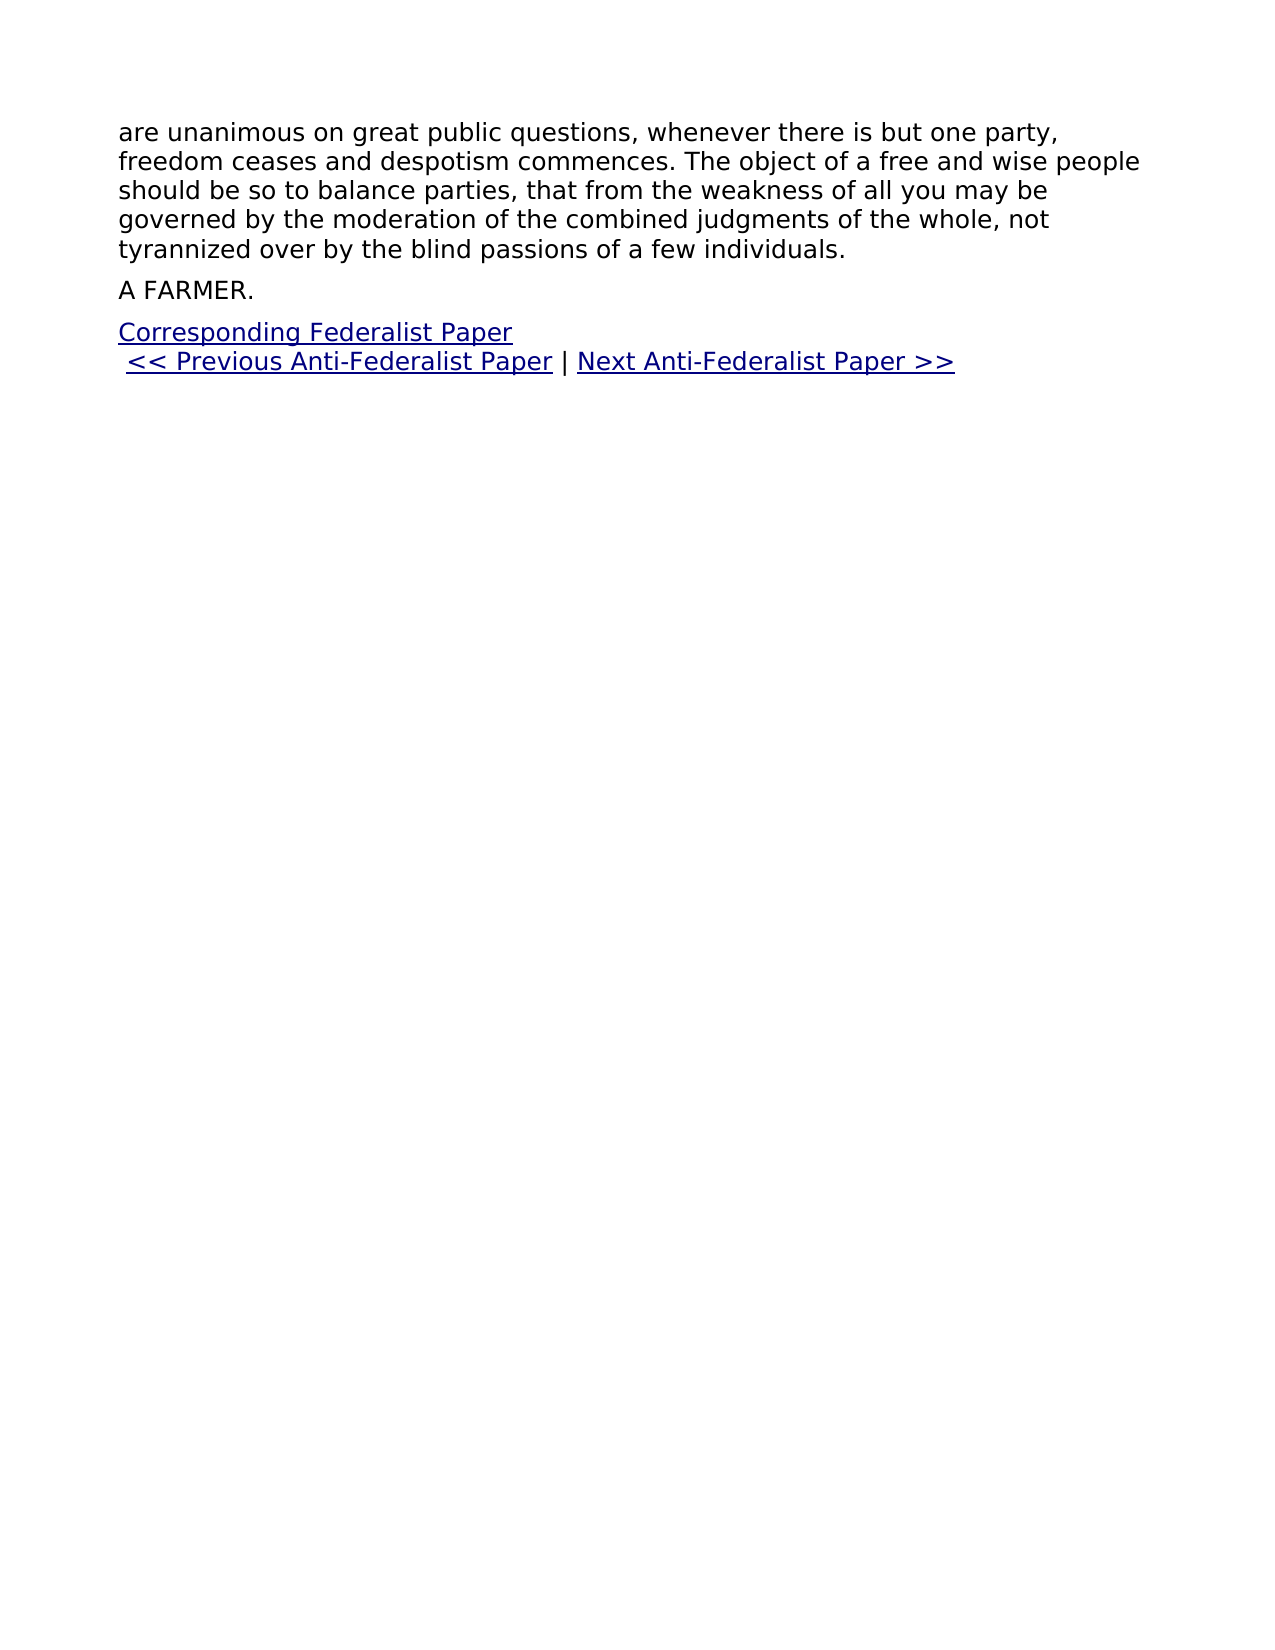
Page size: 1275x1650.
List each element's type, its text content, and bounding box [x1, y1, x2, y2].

text A FARMER. [118, 276, 1157, 306]
text are unanimous on great public questions, whenever there is but one party, freedom ceases and despotism commences. The object of a free and wise people should be so to balance parties, that from the weakness of all you may be governed by the moderation of the combined judgments of the whole, not tyrannized over by the blind passions of a few individuals. [118, 118, 1157, 264]
text Corresponding Federalist Paper << Previous Anti-Federalist Paper | Next Anti-Federalist Paper >> [118, 318, 1157, 376]
